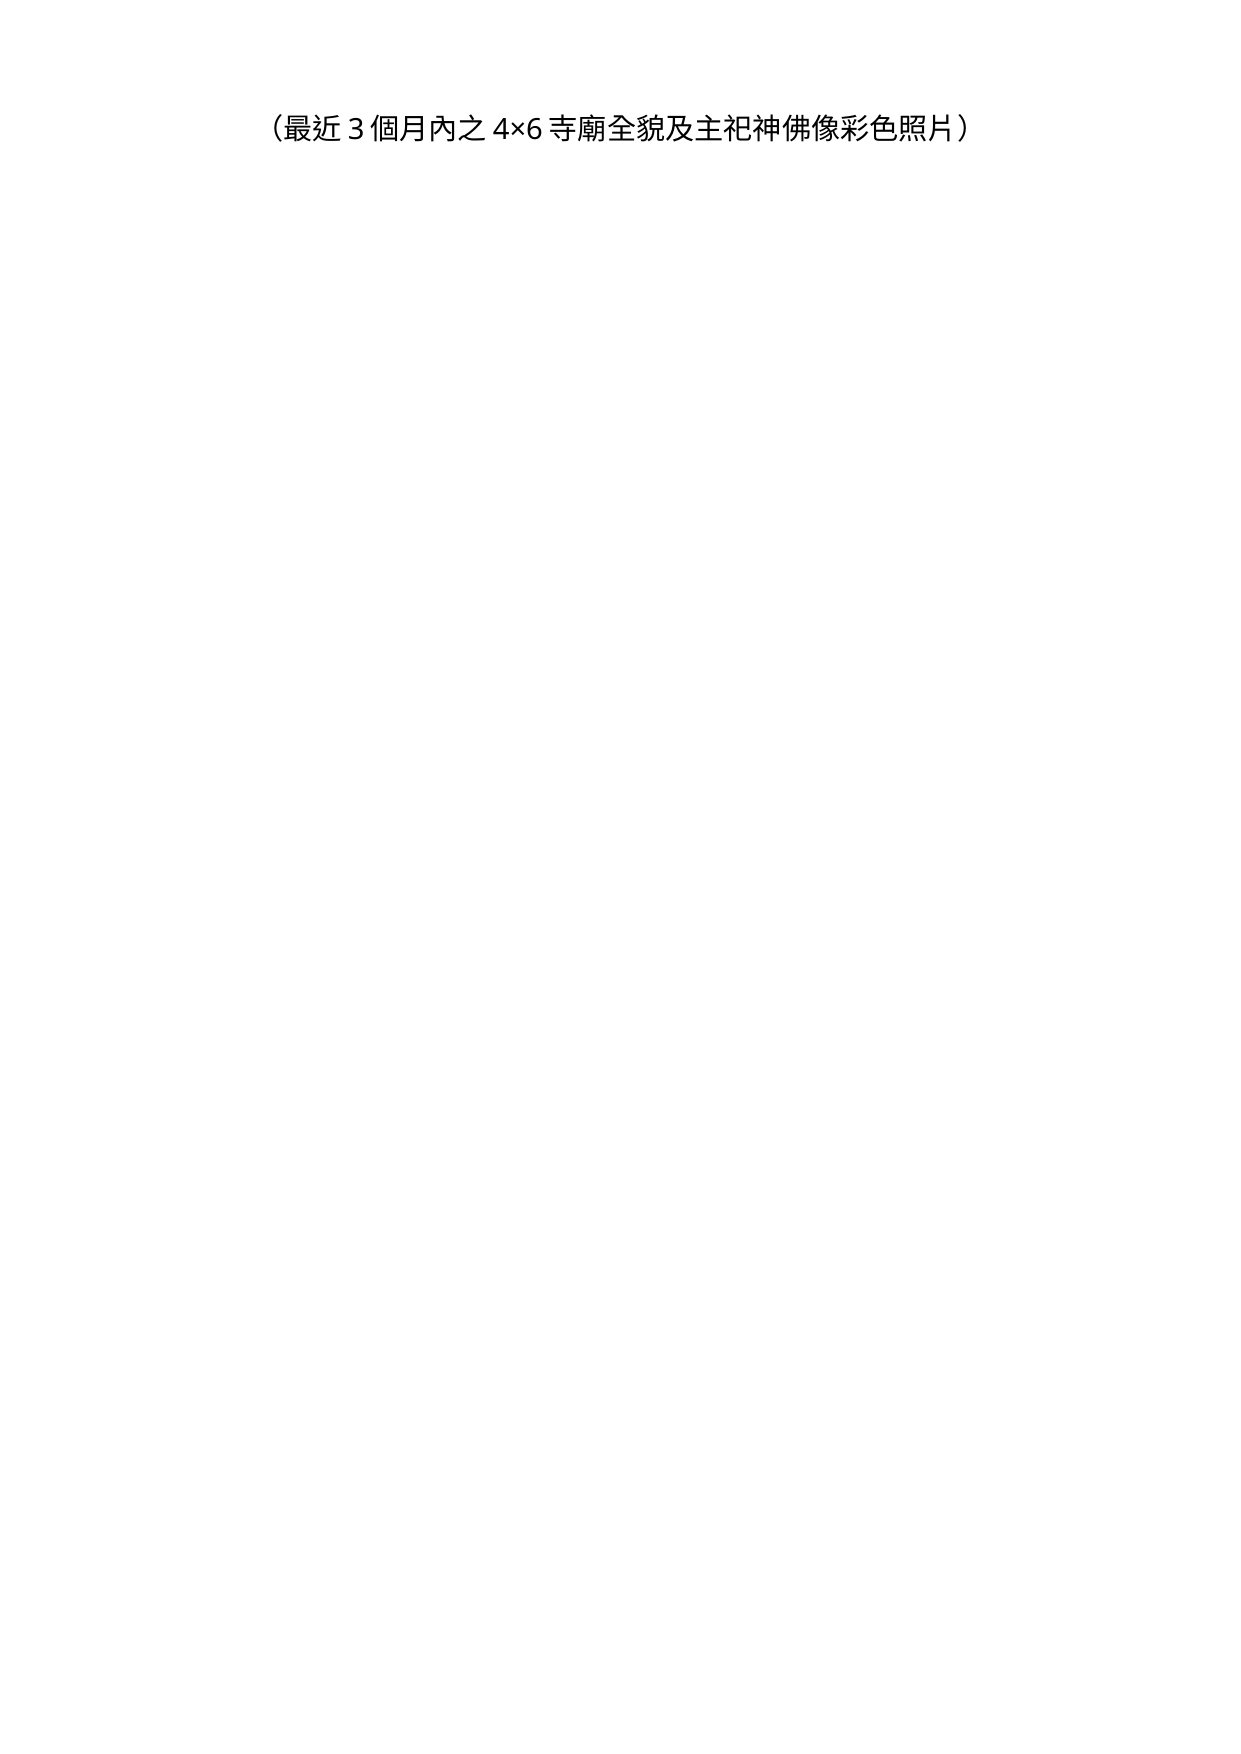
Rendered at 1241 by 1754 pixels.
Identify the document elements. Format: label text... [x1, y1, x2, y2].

text （最近3個月內之4×6寺廟全貌及主祀神佛像彩色照片） [75, 89, 1165, 164]
